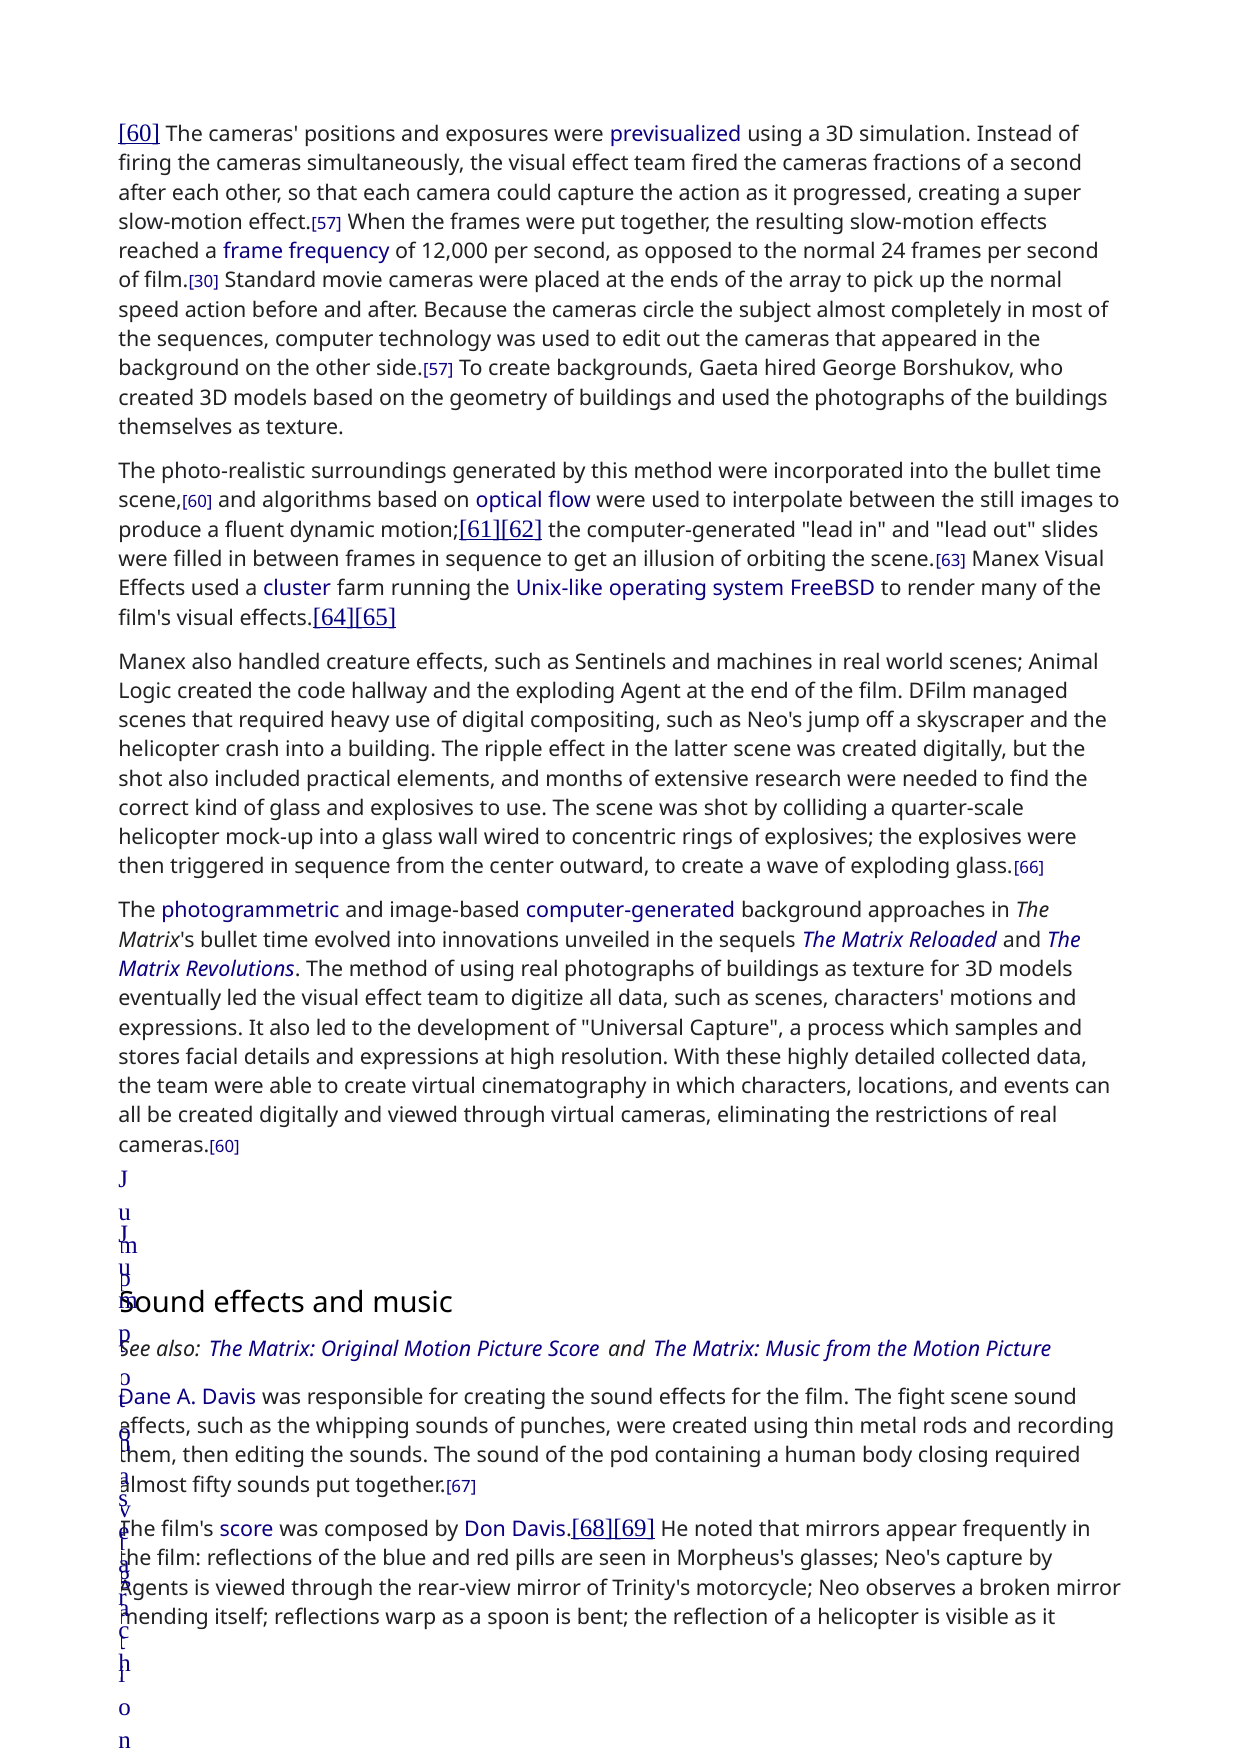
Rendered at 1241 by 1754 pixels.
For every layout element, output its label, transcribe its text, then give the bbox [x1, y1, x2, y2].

text See also: The Matrix: Original Motion Picture Score and The Matrix: Music from the Motion Picture [121, 1333, 1122, 1362]
text The photogrammetric and image-based computer-generated background approaches in The Matrix's bullet time evolved into innovations unveiled in the sequels The Matrix Reloaded and The Matrix Revolutions. The method of using real photographs of buildings as texture for 3D models eventually led the visual effect team to digitize all data, such as scenes, characters' motions and expressions. It also led to the development of "Universal Capture", a process which samples and stores facial details and expressions at high resolution. With these highly detailed collected data, the team were able to create virtual cinematography in which characters, locations, and events can all be created digitally and viewed through virtual cameras, eliminating the restrictions of real cameras.[60] [118, 895, 1122, 1158]
subtitle Sound effects and music [121, 1281, 1122, 1321]
text The photo-realistic surroundings generated by this method were incorporated into the bullet time scene,[60] and algorithms based on optical flow were used to interpolate between the still images to produce a fluent dynamic motion;[61][62] the computer-generated "lead in" and "lead out" slides were filled in between frames in sequence to get an illusion of orbiting the scene.[63] Manex Visual Effects used a cluster farm running the Unix-like operating system FreeBSD to render many of the film's visual effects.[64][65] [118, 455, 1122, 632]
text [60] The cameras' positions and exposures were previsualized using a 3D simulation. Instead of firing the cameras simultaneously, the visual effect team fired the cameras fractions of a second after each other, so that each camera could capture the action as it progressed, creating a super slow-motion effect.[57] When the frames were put together, the resulting slow-motion effects reached a frame frequency of 12,000 per second, as opposed to the normal 24 frames per second of film.[30] Standard movie cameras were placed at the ends of the array to pick up the normal speed action before and after. Because the cameras circle the subject almost completely in most of the sequences, computer technology was used to edit out the cameras that appeared in the background on the other side.[57] To create backgrounds, Gaeta hired George Borshukov, who created 3D models based on the geometry of buildings and used the photographs of the buildings themselves as texture. [118, 118, 1122, 441]
text The film's score was composed by Don Davis.[68][69] He noted that mirrors appear frequently in the film: reflections of the blue and red pills are seen in Morpheus's glasses; Neo's capture by Agents is viewed through the rear-view mirror of Trinity's motorcycle; Neo observes a broken mirror mending itself; reflections warp as a spoon is bent; the reflection of a helicopter is visible as it [121, 1513, 1122, 1631]
text Manex also handled creature effects, such as Sentinels and machines in real world scenes; Animal Logic created the code hallway and the exploding Agent at the end of the film. DFilm managed scenes that required heavy use of digital compositing, such as Neo's jump off a skyscraper and the helicopter crash into a building. The ripple effect in the latter scene was created digitally, but the shot also included practical elements, and months of extensive research were needed to find the correct kind of glass and explosives to use. The scene was shot by colliding a quarter-scale helicopter mock-up into a glass wall wired to concentric rings of explosives; the explosives were then triggered in sequence from the center outward, to create a wave of exploding glass.[66] [118, 646, 1122, 880]
text Dane A. Davis was responsible for creating the sound effects for the film. The fight scene sound effects, such as the whipping sounds of punches, were created using thin metal rods and recording them, then editing the sounds. The sound of the pod containing a human body closing required almost fifty sounds put together.[67] [121, 1381, 1122, 1498]
